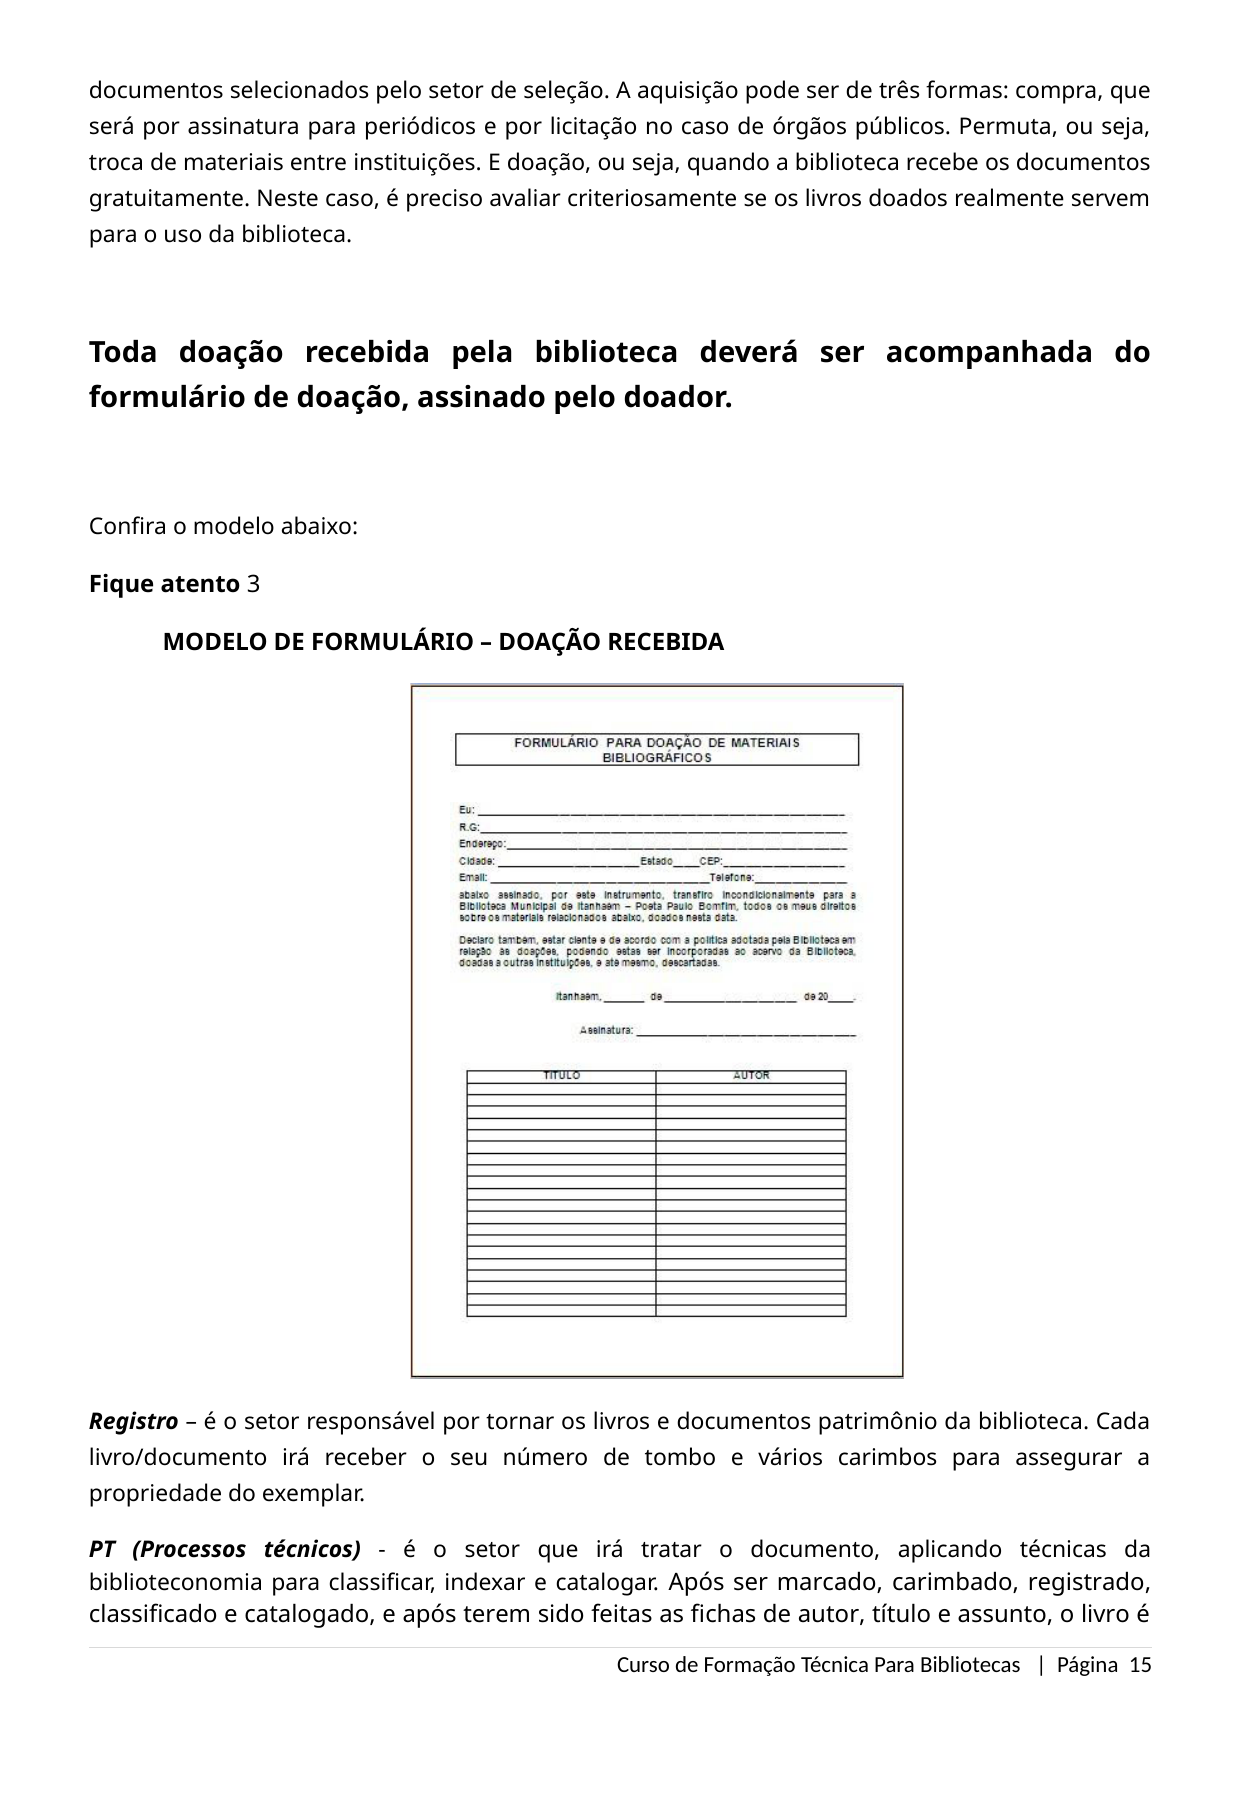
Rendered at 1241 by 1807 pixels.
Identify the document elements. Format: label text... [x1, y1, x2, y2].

text MODELO DE FORMULÁRIO – DOAÇÃO RECEBIDA [89, 625, 1152, 657]
text Registro – é o setor responsável por tornar os livros e documentos patrimônio da biblioteca. Cada livro/documento irá receber o seu número de tombo e vários carimbos para assegurar a propriedade do exemplar. [89, 1405, 1152, 1508]
text Toda doação recebida pela biblioteca deverá ser acompanhada do formulário de doação, assinado pelo doador. [89, 331, 1152, 416]
text documentos selecionados pelo setor de seleção. A aquisição pode ser de três formas: compra, que será por assinatura para periódicos e por licitação no caso de órgãos públicos. Permuta, ou seja, troca de materiais entre instituições. E doação, ou seja, quando a biblioteca recebe os documentos gratuitamente. Neste caso, é preciso avaliar criteriosamente se os livros doados realmente servem para o uso da biblioteca. [89, 74, 1152, 249]
text PT (Processos técnicos) - é o setor que irá tratar o documento, aplicando técnicas da biblioteconomia para classificar, indexar e catalogar. Após ser marcado, carimbado, registrado, classificado e catalogado, e após terem sido feitas as fichas de autor, título e assunto, o livro é [89, 1533, 1152, 1630]
text Confira o modelo abaixo: [89, 510, 1152, 541]
text Fique atento 3 [89, 566, 1152, 599]
